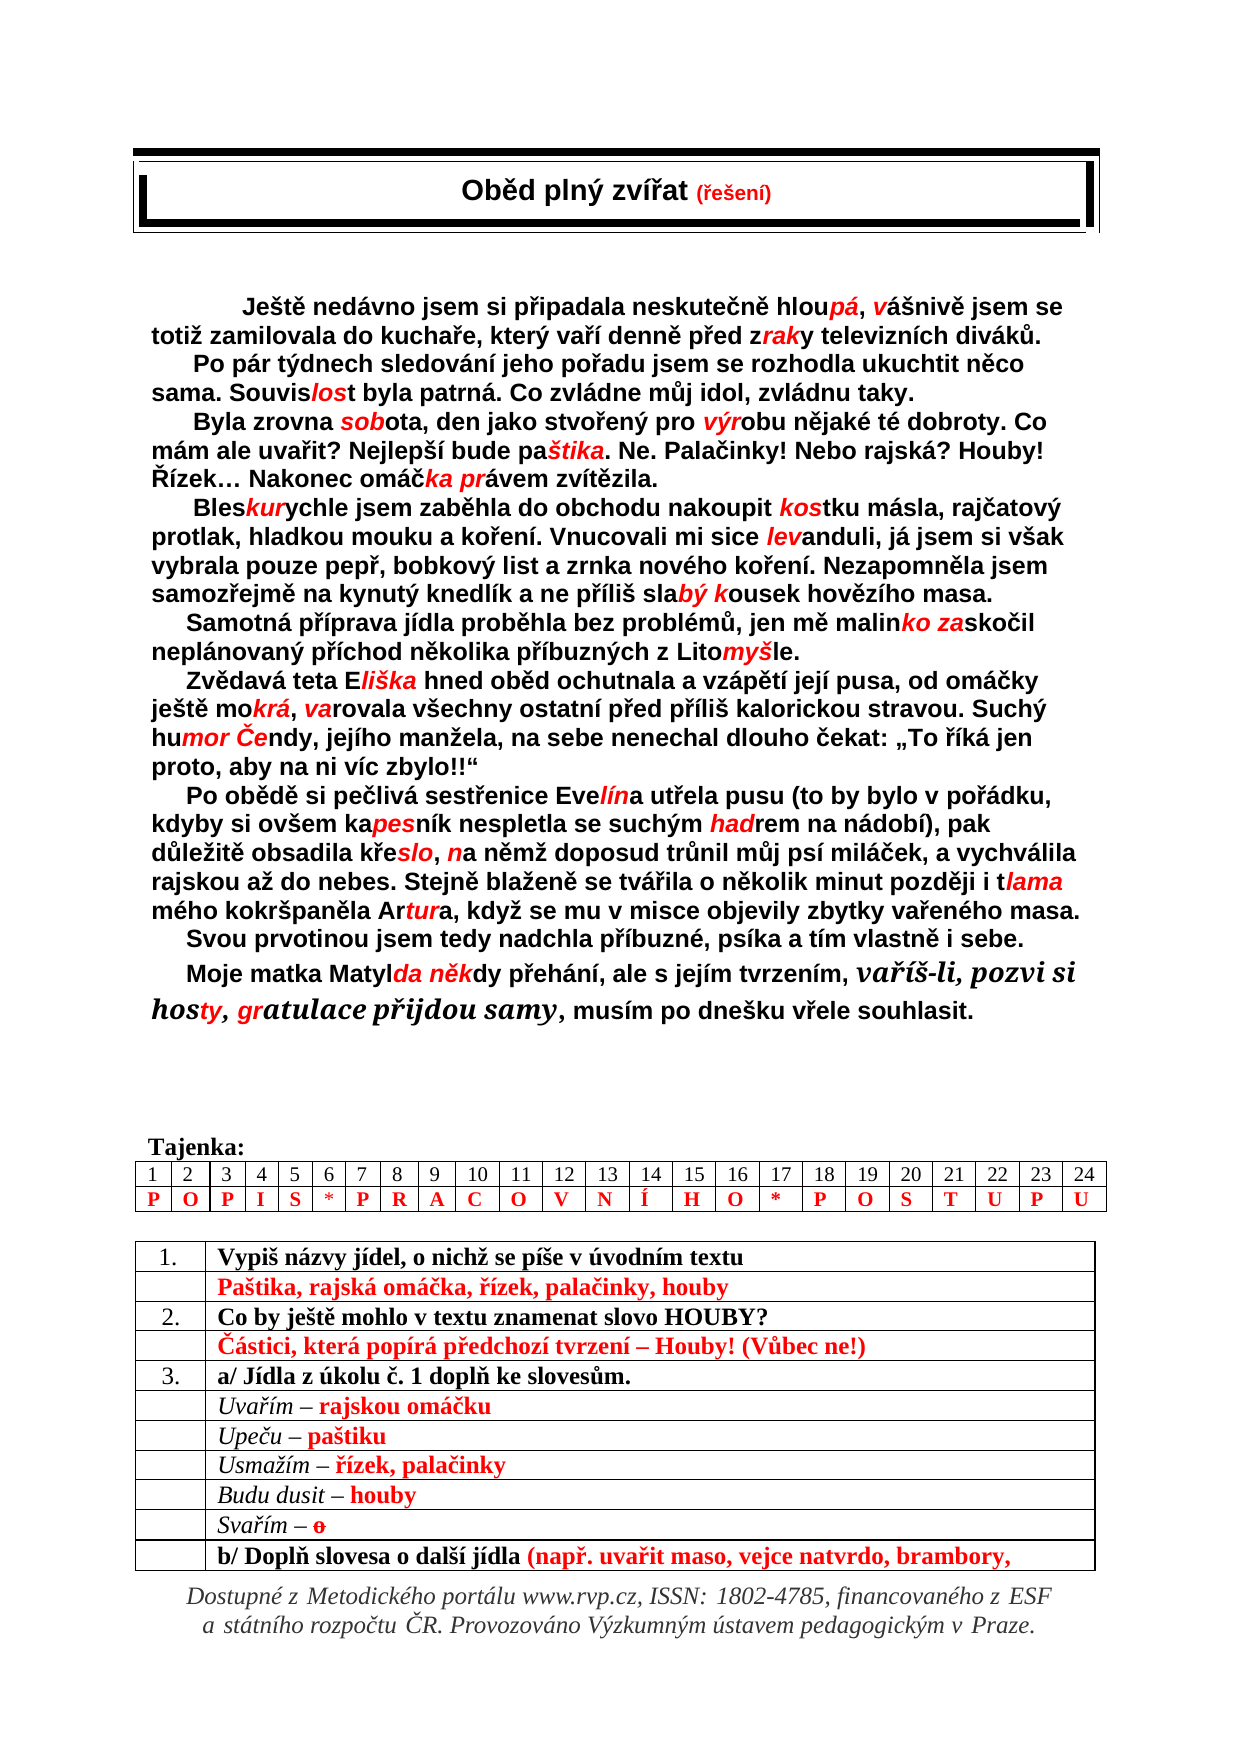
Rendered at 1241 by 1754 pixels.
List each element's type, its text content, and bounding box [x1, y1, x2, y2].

table_header 2 [172, 1162, 209, 1186]
table_header 24 [1063, 1162, 1106, 1186]
table_cell C [456, 1187, 499, 1211]
table_header 23 [1020, 1162, 1062, 1186]
text Tajenka: [148, 1132, 1092, 1161]
table_header 3 [211, 1162, 245, 1186]
table_cell * [760, 1187, 802, 1211]
table_cell Částici, která popírá předchozí tvrzení – Houby! (Vůbec ne!) [206, 1331, 1094, 1360]
table_cell P [803, 1187, 845, 1211]
table_header 4 [246, 1162, 278, 1186]
table_cell [134, 219, 140, 232]
table_cell Budu dusit – houby [206, 1480, 1094, 1509]
table_cell V [543, 1187, 585, 1211]
table_cell Uvařím – rajskou omáčku [206, 1391, 1094, 1420]
table_cell I [246, 1187, 278, 1211]
table_header 14 [630, 1162, 672, 1186]
table_cell R [381, 1187, 418, 1211]
table_cell a/ Jídla z úkolu č. 1 doplň ke slovesům. [206, 1361, 1094, 1390]
table_header 9 [419, 1162, 455, 1186]
table_cell N [586, 1187, 629, 1211]
table_cell [136, 1331, 205, 1360]
table_cell P [346, 1187, 380, 1211]
table_cell U [976, 1187, 1019, 1211]
table_header 5 [279, 1162, 312, 1186]
table_header 10 [456, 1162, 499, 1186]
table_header 11 [500, 1162, 542, 1186]
table_cell Usmažím – řízek, palačinky [206, 1451, 1094, 1479]
table_header [140, 156, 1092, 161]
table_cell [136, 1510, 205, 1539]
table_header 17 [760, 1162, 802, 1186]
table_cell P [136, 1187, 171, 1211]
table_header 1 [136, 1162, 171, 1186]
table_cell Ještě nedávno jsem si připadala neskutečně hloupá, vášnivě jsem se totiž zamilovala do kuchaře, který vaří denně před zraky televizních diváků. Po pár týdnech sledování jeho pořadu jsem se rozhodla ukuchtit něco sama. Souvislost byla patrná. Co zvládne můj idol, zvládnu taky. Byla zrovna sobota, den jako stvořený pro výrobu nějaké té dobroty. Co mám ale uvařit? Nejlepší bude paštika. Ne. Palačinky! Nebo rajská? Houby! Řízek… Nakonec omáčka právem zvítězila. Bleskurychle jsem zaběhla do obchodu nakoupit kostku másla, rajčatový protlak, hladkou mouku a koření. Vnucovali mi sice levanduli, já jsem si však vybrala pouze pepř, bobkový list a zrnka nového koření. Nezapomněla jsem samozřejmě na kynutý knedlík a ne příliš slabý kousek hovězího masa. Samotná příprava jídla proběhla bez problémů, jen mě malinko zaskočil neplánovaný příchod několika příbuzných z Litomyšle. Zvědavá teta Eliška hned oběd ochutnala a vzápětí její pusa, od omáčky ještě mokrá, varovala všechny ostatní před příliš kalorickou stravou. Suchý humor Čendy, jejího manžela, na sebe nenechal dlouho čekat: „To říká jen proto, aby na ni víc zbylo!!“ Po obědě si pečlivá sestřenice Evelína utřela pusu (to by bylo v pořádku, kdyby si ovšem kapesník nespletla se suchým hadrem na nádobí), pak důležitě obsadila křeslo, na němž doposud trůnil můj psí miláček, a vychválila rajskou až do nebes. Stejně blaženě se tvářila o několik minut později i tlama mého kokršpaněla Artura, když se mu v misce objevily zbytky vařeného masa. Svou prvotinou jsem tedy nadchla příbuzné, psíka a tím vlastně i sebe. Moje matka Matylda někdy přehání, ale s jejím tvrzením, vaříš-li, pozvi si hosty, gratulace přijdou samy, musím po dnešku vřele souhlasit. [140, 219, 1092, 1087]
table_cell * [313, 1187, 345, 1211]
table_header 20 [890, 1162, 932, 1186]
table_cell P [1020, 1187, 1062, 1211]
table_header Vypiš názvy jídel, o nichž se píše v úvodním textu [206, 1242, 1094, 1271]
table_cell T [933, 1187, 975, 1211]
table_header [136, 1541, 205, 1570]
table_cell Co by ještě mohlo v textu znamenat slovo HOUBY? [206, 1302, 1094, 1330]
table_header 8 [381, 1162, 418, 1186]
table_cell U [1063, 1187, 1106, 1211]
table_header 7 [346, 1162, 380, 1186]
table_header 18 [803, 1162, 845, 1186]
table_cell O [846, 1187, 889, 1211]
table_header 13 [586, 1162, 629, 1186]
table_cell O [172, 1187, 209, 1211]
table_header 12 [543, 1162, 585, 1186]
table_cell [136, 1391, 205, 1420]
table_cell Í [630, 1187, 672, 1211]
table_cell [140, 1087, 1092, 1132]
table_cell Svařím – o [206, 1510, 1094, 1539]
table_cell 2. [136, 1302, 205, 1330]
table_header 6 [313, 1162, 345, 1186]
table_cell H [673, 1187, 715, 1211]
table_cell P [211, 1187, 245, 1211]
table_header 21 [933, 1162, 975, 1186]
table_header 22 [976, 1162, 1019, 1186]
table_cell 3. [136, 1361, 205, 1390]
table_cell S [279, 1187, 312, 1211]
table_header 15 [673, 1162, 715, 1186]
table_cell S [890, 1187, 932, 1211]
table_header [110, 148, 140, 219]
table_header 1. [136, 1242, 205, 1271]
table_cell O [716, 1187, 759, 1211]
table_header 19 [846, 1162, 889, 1186]
table_cell [136, 1451, 205, 1479]
table_header b/ Doplň slovesa o další jídla (např. uvařit maso, vejce natvrdo, brambory, [206, 1541, 1094, 1570]
table_cell [136, 1272, 205, 1301]
table_cell [110, 1087, 140, 1132]
table_header 16 [716, 1162, 759, 1186]
table_cell O [500, 1187, 542, 1211]
table_cell [136, 1480, 205, 1509]
table_cell Upeču – paštiku [206, 1421, 1094, 1449]
table_cell [110, 219, 140, 1087]
table_cell A [419, 1187, 455, 1211]
table_header Oběd plný zvířat (řešení) [140, 162, 1086, 219]
table_cell Paštika, rajská omáčka, řízek, palačinky, houby [206, 1272, 1094, 1301]
table_cell [136, 1421, 205, 1449]
